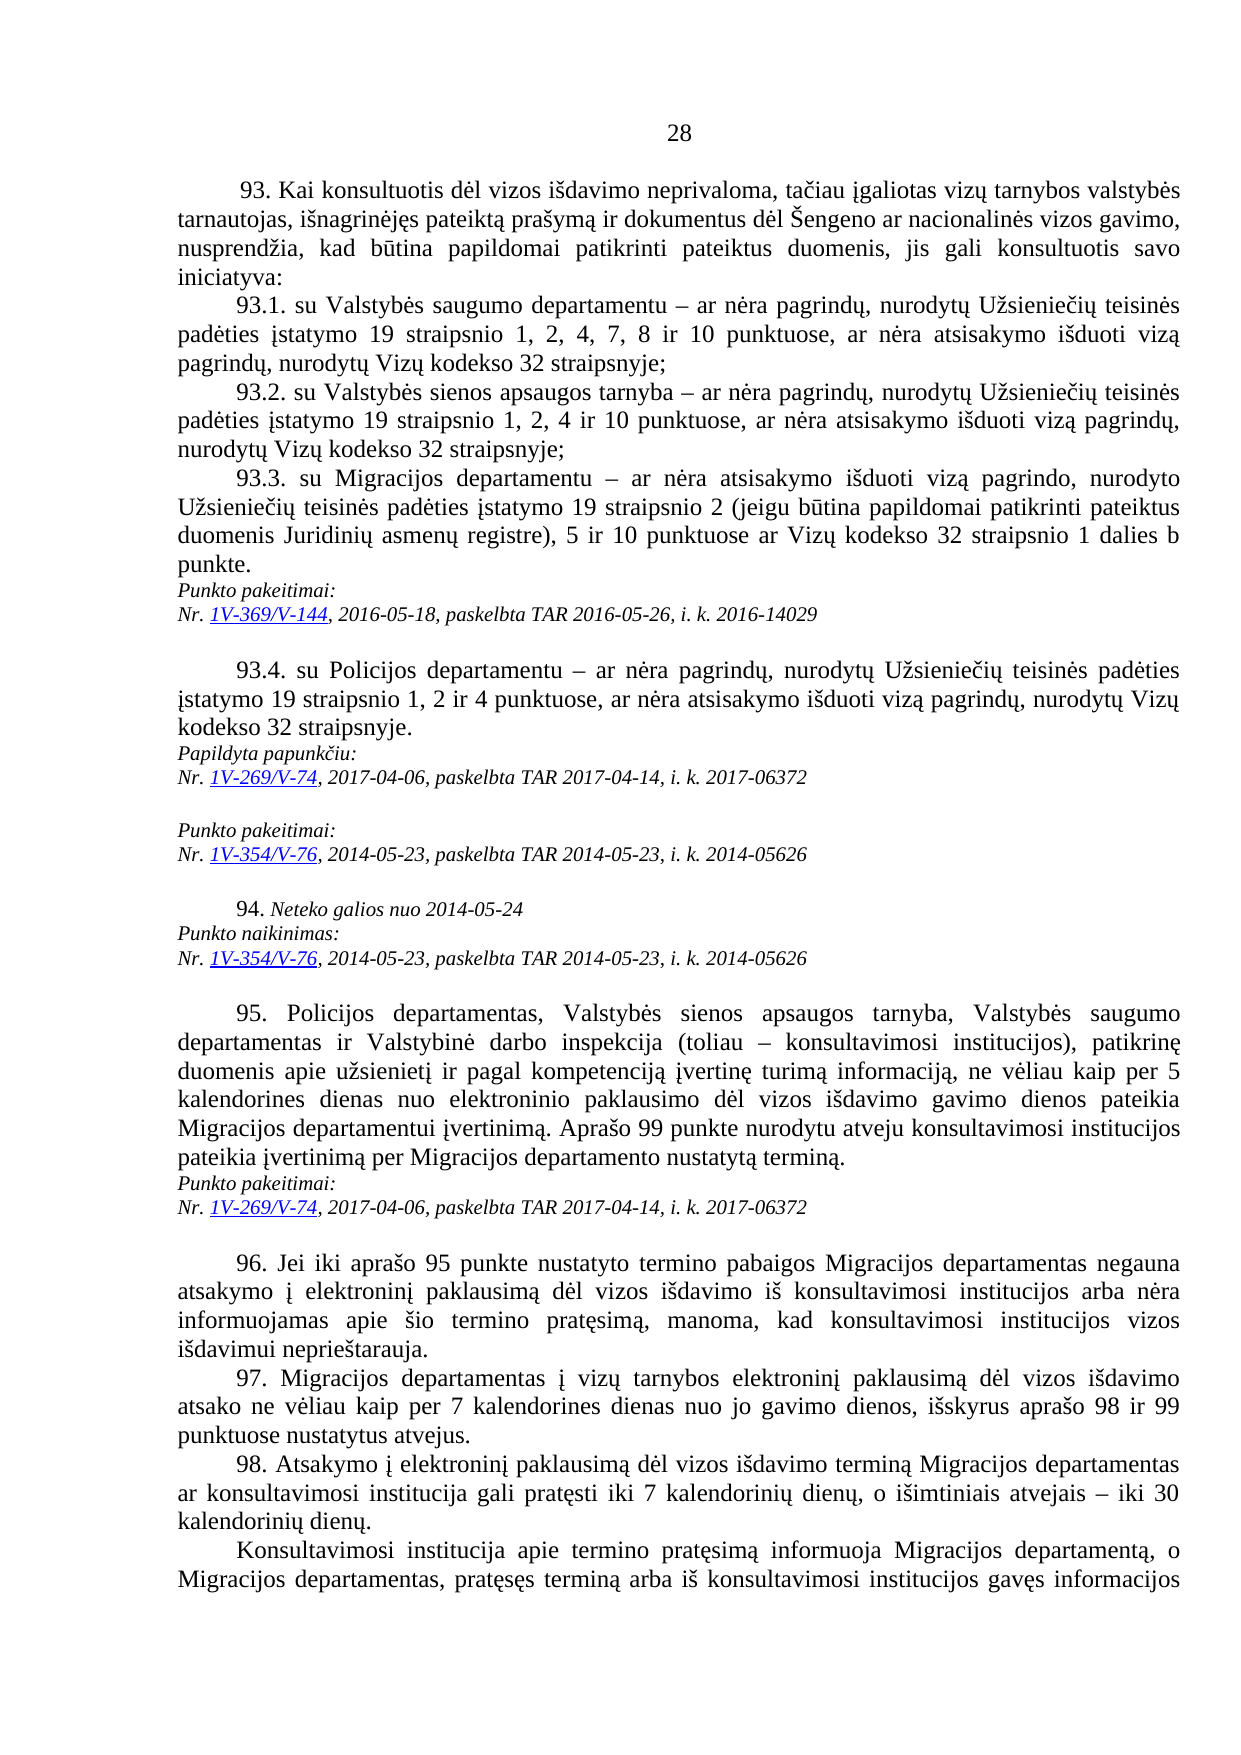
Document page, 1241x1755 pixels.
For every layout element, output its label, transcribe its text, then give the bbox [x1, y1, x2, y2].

text Nr. 1V-354/V-76, 2014-05-23, paskelbta TAR 2014-05-23, i. k. 2014-05626 [177, 945, 1181, 969]
text 93.1. su Valstybės saugumo departamentu – ar nėra pagrindų, nurodytų Užsieniečių teisinės padėties įstatymo 19 straipsnio 1, 2, 4, 7, 8 ir 10 punktuose, ar nėra atsisakymo išduoti vizą pagrindų, nurodytų Vizų kodekso 32 straipsnyje; [177, 291, 1181, 377]
text Punkto pakeitimai: [177, 818, 1181, 842]
text 95. Policijos departamentas, Valstybės sienos apsaugos tarnyba, Valstybės saugumo departamentas ir Valstybinė darbo inspekcija (toliau – konsultavimosi institucijos), patikrinę duomenis apie užsienietį ir pagal kompetenciją įvertinę turimą informaciją, ne vėliau kaip per 5 kalendorines dienas nuo elektroninio paklausimo dėl vizos išdavimo gavimo dienos pateikia Migracijos departamentui įvertinimą. Aprašo 99 punkte nurodytu atveju konsultavimosi institucijos pateikia įvertinimą per Migracijos departamento nustatytą terminą. [177, 998, 1181, 1171]
text Papildyta papunkčiu: [177, 741, 1181, 765]
text 93.3. su Migracijos departamentu – ar nėra atsisakymo išduoti vizą pagrindo, nurodyto Užsieniečių teisinės padėties įstatymo 19 straipsnio 2 (jeigu būtina papildomai patikrinti pateiktus duomenis Juridinių asmenų registre), 5 ir 10 punktuose ar Vizų kodekso 32 straipsnio 1 dalies b punkte. [177, 463, 1181, 578]
text 97. Migracijos departamentas į vizų tarnybos elektroninį paklausimą dėl vizos išdavimo atsako ne vėliau kaip per 7 kalendorines dienas nuo jo gavimo dienos, išskyrus aprašo 98 ir 99 punktuose nustatytus atvejus. [177, 1363, 1181, 1449]
text Nr. 1V-269/V-74, 2017-04-06, paskelbta TAR 2017-04-14, i. k. 2017-06372 [177, 1195, 1181, 1219]
text 96. Jei iki aprašo 95 punkte nustatyto termino pabaigos Migracijos departamentas negauna atsakymo į elektroninį paklausimą dėl vizos išdavimo iš konsultavimosi institucijos arba nėra informuojamas apie šio termino pratęsimą, manoma, kad konsultavimosi institucijos vizos išdavimui neprieštarauja. [177, 1248, 1181, 1363]
text 93.4. su Policijos departamentu – ar nėra pagrindų, nurodytų Užsieniečių teisinės padėties įstatymo 19 straipsnio 1, 2 ir 4 punktuose, ar nėra atsisakymo išduoti vizą pagrindų, nurodytų Vizų kodekso 32 straipsnyje. [177, 655, 1181, 741]
text Punkto pakeitimai: [177, 578, 1181, 602]
text 94. Neteko galios nuo 2014-05-24 [177, 895, 1181, 921]
text 93.2. su Valstybės sienos apsaugos tarnyba – ar nėra pagrindų, nurodytų Užsieniečių teisinės padėties įstatymo 19 straipsnio 1, 2, 4 ir 10 punktuose, ar nėra atsisakymo išduoti vizą pagrindų, nurodytų Vizų kodekso 32 straipsnyje; [177, 377, 1181, 463]
text Nr. 1V-369/V-144, 2016-05-18, paskelbta TAR 2016-05-26, i. k. 2016-14029 [177, 602, 1181, 626]
text Punkto pakeitimai: [177, 1171, 1181, 1195]
text Punkto naikinimas: [177, 921, 1181, 945]
text Nr. 1V-269/V-74, 2017-04-06, paskelbta TAR 2017-04-14, i. k. 2017-06372 [177, 765, 1181, 789]
text Nr. 1V-354/V-76, 2014-05-23, paskelbta TAR 2014-05-23, i. k. 2014-05626 [177, 842, 1181, 866]
text 98. Atsakymo į elektroninį paklausimą dėl vizos išdavimo terminą Migracijos departamentas ar konsultavimosi institucija gali pratęsti iki 7 kalendorinių dienų, o išimtiniais atvejais – iki 30 kalendorinių dienų. [177, 1449, 1181, 1535]
text 93. Kai konsultuotis dėl vizos išdavimo neprivaloma, tačiau įgaliotas vizų tarnybos valstybės tarnautojas, išnagrinėjęs pateiktą prašymą ir dokumentus dėl Šengeno ar nacionalinės vizos gavimo, nusprendžia, kad būtina papildomai patikrinti pateiktus duomenis, jis gali konsultuotis savo iniciatyva: [177, 176, 1181, 291]
text Konsultavimosi institucija apie termino pratęsimą informuoja Migracijos departamentą, o Migracijos departamentas, pratęsęs terminą arba iš konsultavimosi institucijos gavęs informacijos [177, 1535, 1181, 1593]
